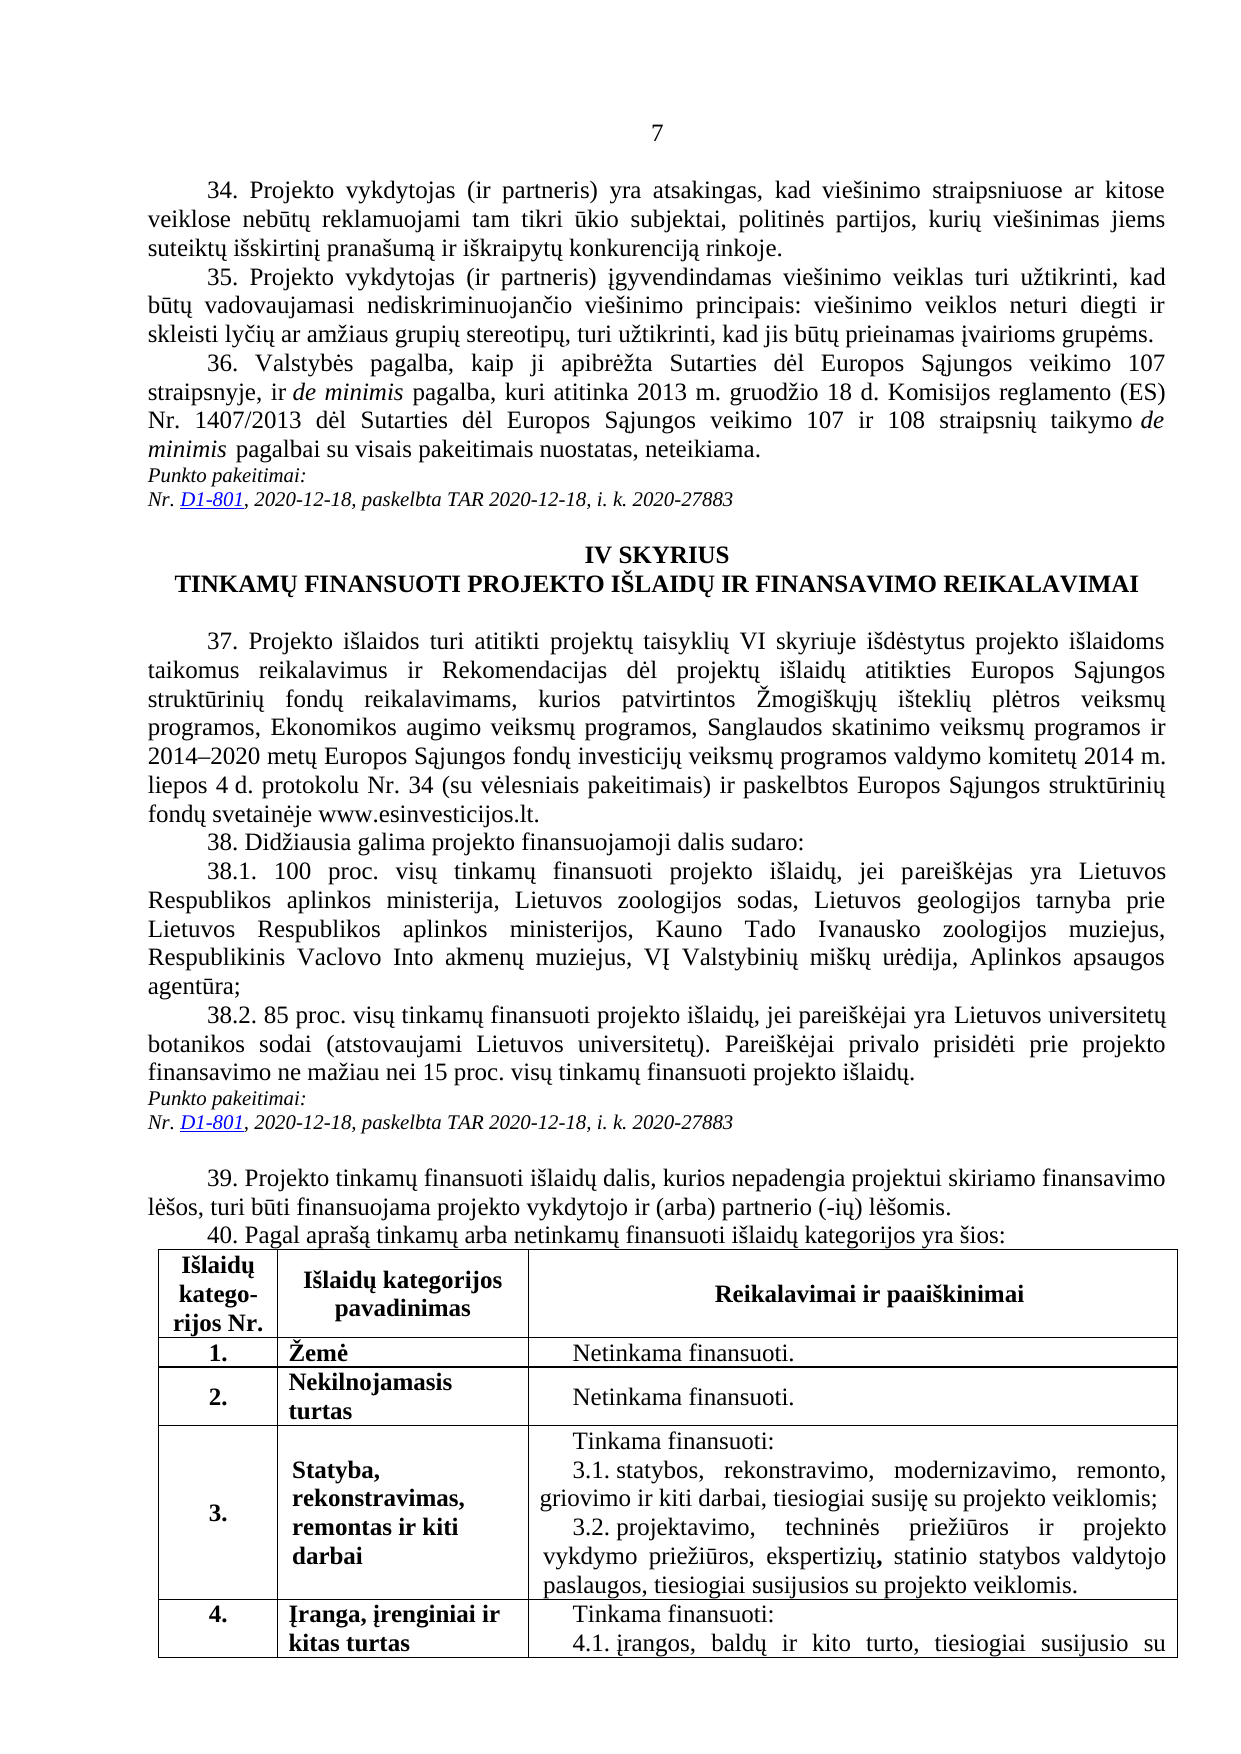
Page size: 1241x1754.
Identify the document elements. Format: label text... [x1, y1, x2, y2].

table_cell Netinkama finansuoti. [529, 1338, 1177, 1366]
table_header Reikalavimai ir paaiškinimai [529, 1250, 1177, 1337]
text IV SKYRIUS [148, 540, 1166, 569]
text 36. Valstybės pagalba, kaip ji apibrėžta Sutarties dėl Europos Sąjungos veikimo 107 straipsnyje, ir de minimis pagalba, kuri atitinka 2013 m. gruodžio 18 d. Komisijos reglamento (ES) Nr. 1407/2013 dėl Sutarties dėl Europos Sąjungos veikimo 107 ir 108 straipsnių taikymo de minimis pagalbai su visais pakeitimais nuostatas, neteikiama. [148, 348, 1166, 463]
table_cell Tinkama finansuoti: 3.1. statybos, rekonstravimo, modernizavimo, remonto, griovimo ir kiti darbai, tiesiogiai susiję su projekto veiklomis; 3.2. projektavimo, techninės priežiūros ir projekto vykdymo priežiūros, ekspertizių, statinio statybos valdytojo paslaugos, tiesiogiai susijusios su projekto veiklomis. [529, 1426, 1177, 1598]
table_cell 1. [159, 1338, 277, 1366]
table_cell 2. [159, 1368, 277, 1425]
text 39. Projekto tinkamų finansuoti išlaidų dalis, kurios nepadengia projektui skiriamo finansavimo lėšos, turi būti finansuojama projekto vykdytojo ir (arba) partnerio (-ių) lėšomis. [148, 1163, 1166, 1221]
text 40. Pagal aprašą tinkamų arba netinkamų finansuoti išlaidų kategorijos yra šios: [148, 1221, 1166, 1249]
text 35. Projekto vykdytojas (ir partneris) įgyvendindamas viešinimo veiklas turi užtikrinti, kad būtų vadovaujamasi nediskriminuojančio viešinimo principais: viešinimo veiklos neturi diegti ir skleisti lyčių ar amžiaus grupių stereotipų, turi užtikrinti, kad jis būtų prieinamas įvairioms grupėms. [148, 262, 1166, 348]
table_cell 4. [159, 1600, 277, 1657]
text Nr. D1-801, 2020-12-18, paskelbta TAR 2020-12-18, i. k. 2020-27883 [148, 487, 1166, 511]
text 38.1. 100 proc. visų tinkamų finansuoti projekto išlaidų, jei pareiškėjas yra Lietuvos Respublikos aplinkos ministerija, Lietuvos zoologijos sodas, Lietuvos geologijos tarnyba prie Lietuvos Respublikos aplinkos ministerijos, Kauno Tado Ivanausko zoologijos muziejus, Respublikinis Vaclovo Into akmenų muziejus, VĮ Valstybinių miškų urėdija, Aplinkos apsaugos agentūra; [148, 856, 1166, 1000]
text Nr. D1-801, 2020-12-18, paskelbta TAR 2020-12-18, i. k. 2020-27883 [148, 1110, 1166, 1134]
table_cell Žemė [278, 1338, 528, 1366]
table_cell Statyba, rekonstravimas, remontas ir kiti darbai [278, 1426, 528, 1598]
text TINKAMŲ FINANSUOTI PROJEKTO IŠLAIDŲ IR FINANSAVIMO REIKALAVIMAI [148, 569, 1166, 597]
text Punkto pakeitimai: [148, 1086, 1166, 1110]
table_header Išlaidų kategorijos pavadinimas [278, 1250, 528, 1337]
table_cell Nekilnojamasis turtas [278, 1368, 528, 1425]
table_cell Tinkama finansuoti: 4.1. įrangos, baldų ir kito turto, tiesiogiai susijusio su [529, 1600, 1177, 1657]
text 38. Didžiausia galima projekto finansuojamoji dalis sudaro: [148, 827, 1166, 856]
table_cell Netinkama finansuoti. [529, 1368, 1177, 1425]
text 37. Projekto išlaidos turi atitikti projektų taisyklių VI skyriuje išdėstytus projekto išlaidoms taikomus reikalavimus ir Rekomendacijas dėl projektų išlaidų atitikties Europos Sąjungos struktūrinių fondų reikalavimams, kurios patvirtintos Žmogiškųjų išteklių plėtros veiksmų programos, Ekonomikos augimo veiksmų programos, Sanglaudos skatinimo veiksmų programos ir 2014–2020 metų Europos Sąjungos fondų investicijų veiksmų programos valdymo komitetų 2014 m. liepos 4 d. protokolu Nr. 34 (su vėlesniais pakeitimais) ir paskelbtos Europos Sąjungos struktūrinių fondų svetainėje www.esinvesticijos.lt. [148, 626, 1166, 827]
table_cell 3. [159, 1426, 277, 1598]
text 38.2. 85 proc. visų tinkamų finansuoti projekto išlaidų, jei pareiškėjai yra Lietuvos universitetų botanikos sodai (atstovaujami Lietuvos universitetų). Pareiškėjai privalo prisidėti prie projekto finansavimo ne mažiau nei 15 proc. visų tinkamų finansuoti projekto išlaidų. [148, 1000, 1166, 1086]
table_cell Įranga, įrenginiai ir kitas turtas [278, 1600, 528, 1657]
text Punkto pakeitimai: [148, 463, 1166, 487]
table_header Išlaidų katego-rijos Nr. [159, 1250, 277, 1337]
text 34. Projekto vykdytojas (ir partneris) yra atsakingas, kad viešinimo straipsniuose ar kitose veiklose nebūtų reklamuojami tam tikri ūkio subjektai, politinės partijos, kurių viešinimas jiems suteiktų išskirtinį pranašumą ir iškraipytų konkurenciją rinkoje. [148, 176, 1166, 262]
